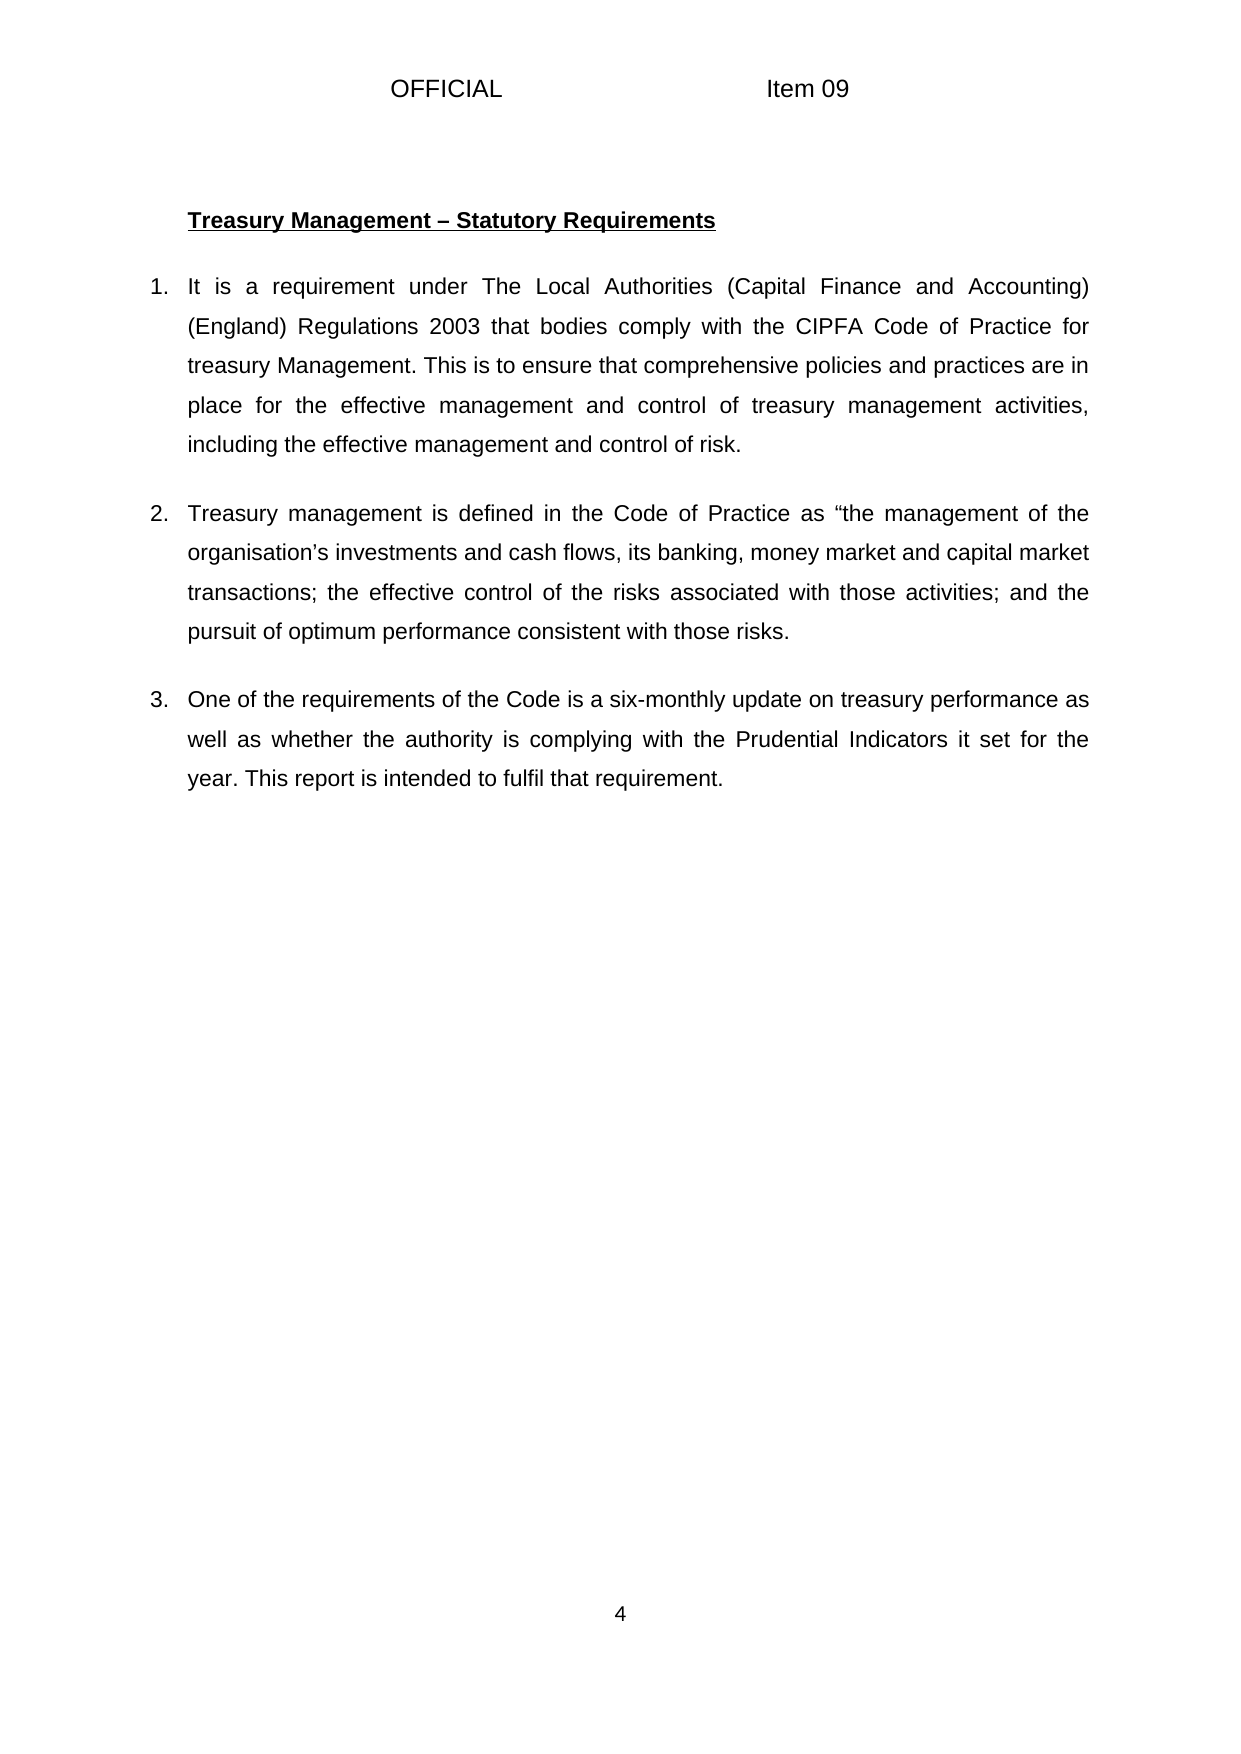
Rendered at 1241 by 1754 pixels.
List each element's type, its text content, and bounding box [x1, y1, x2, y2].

text Treasury Management – Statutory Requirements [187, 207, 1090, 234]
list It is a requirement under The Local Authorities (Capital Finance and Accounting) (England) Regulations 2003 that bodies comply with the CIPFA Code of Practice for treasury Management. This is to ensure that comprehensive policies and practices are in place for the effective management and control of treasury management activities, including the effective management and control of risk. [150, 273, 1090, 458]
list Treasury management is defined in the Code of Practice as “the management of the organisation’s investments and cash flows, its banking, money market and capital market transactions; the effective control of the risks associated with those activities; and the pursuit of optimum performance consistent with those risks. [150, 499, 1090, 644]
list One of the requirements of the Code is a six-monthly update on treasury performance as well as whether the authority is complying with the Prudential Indicators it set for the year. This report is intended to fulfil that requirement. [150, 686, 1090, 791]
